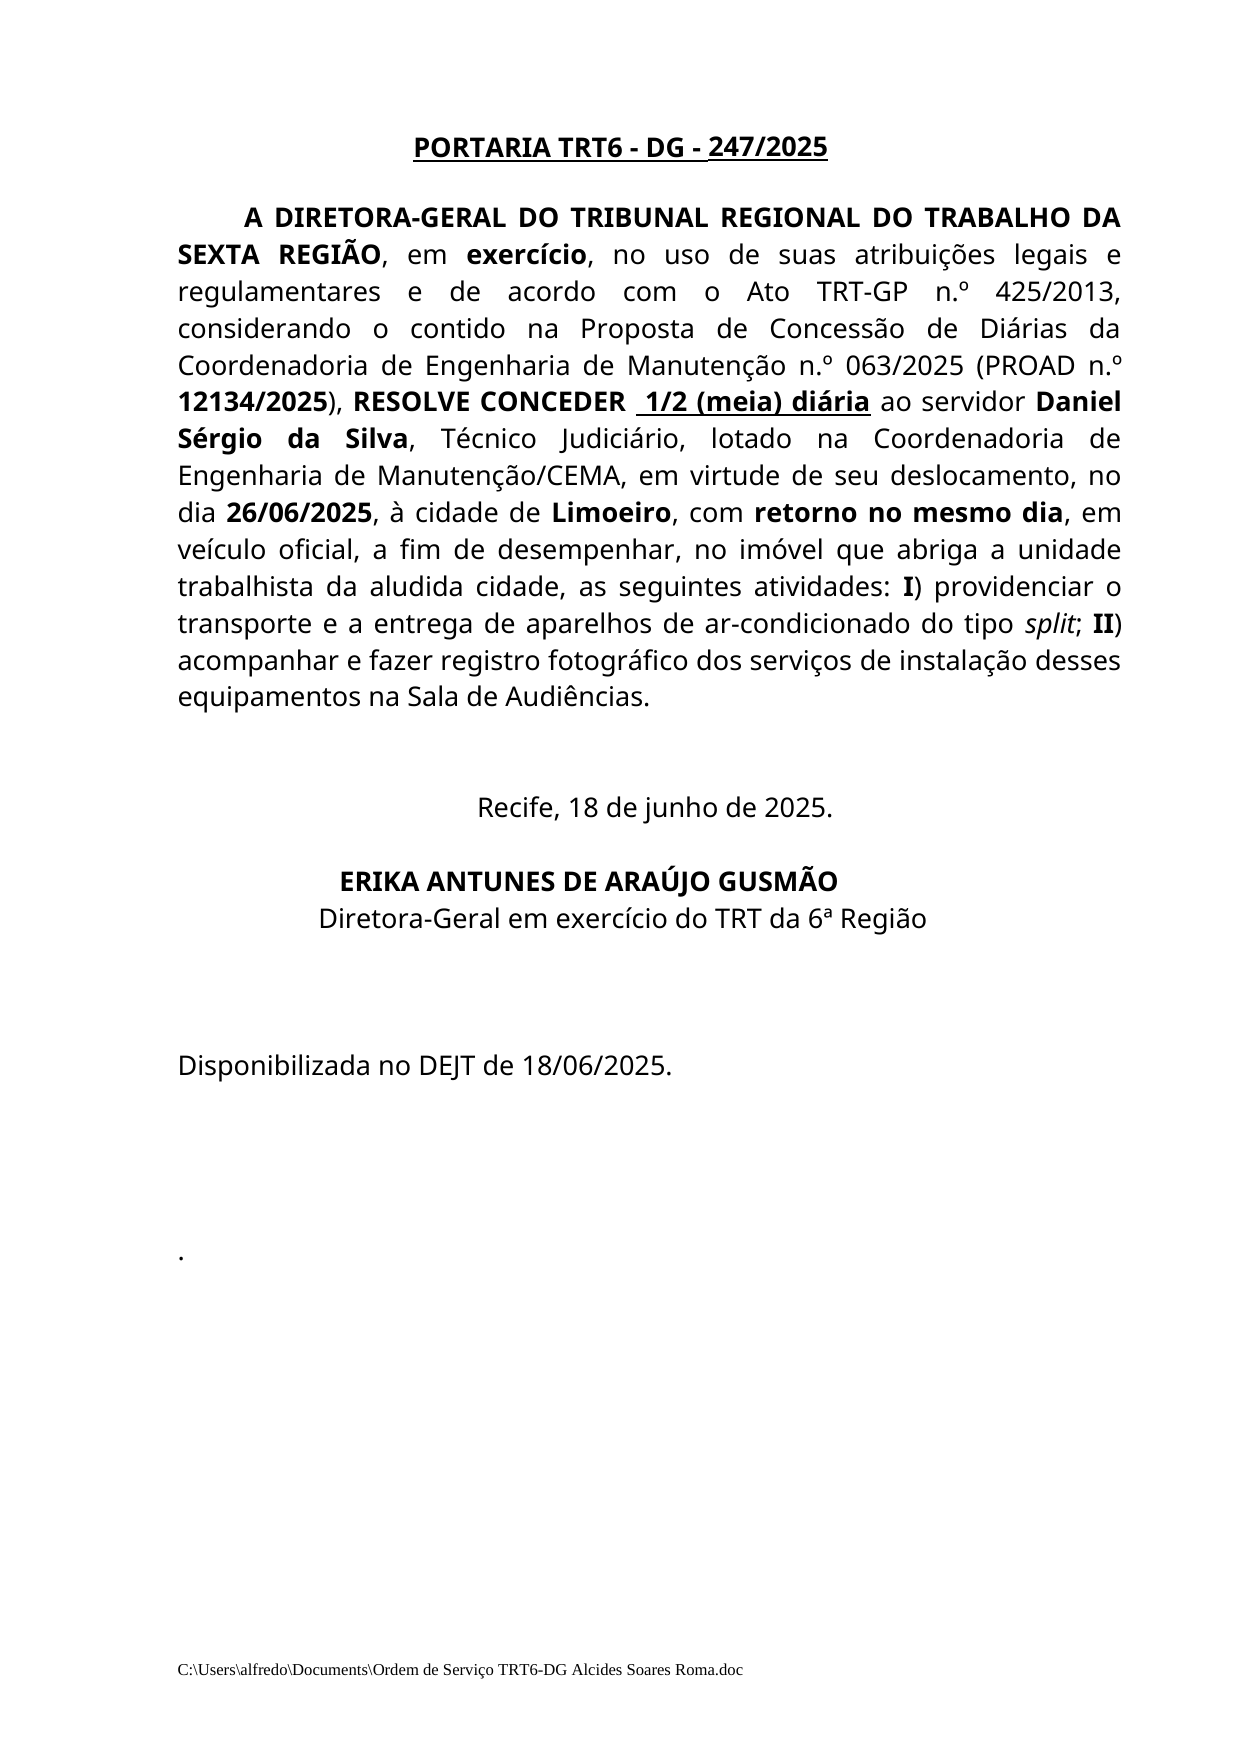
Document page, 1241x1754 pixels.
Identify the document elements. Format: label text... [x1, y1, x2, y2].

subtitle PORTARIA TRT6 - DG - 247/2025 [177, 127, 1122, 165]
subtitle A DIRETORA-GERAL DO TRIBUNAL REGIONAL DO TRABALHO DA SEXTA REGIÃO, em exercício, no uso de suas atribuições legais e regulamentares e de acordo com o Ato TRT-GP n.º 425/2013, considerando o contido na Proposta de Concessão de Diárias da Coordenadoria de Engenharia de Manutenção n.º 063/2025 (PROAD n.º 12134/2025), RESOLVE CONCEDER 1/2 (meia) diária ao servidor Daniel Sérgio da Silva, Técnico Judiciário, lotado na Coordenadoria de Engenharia de Manutenção/CEMA, em virtude de seu deslocamento, no dia 26/06/2025, à cidade de Limoeiro, com retorno no mesmo dia, em veículo oficial, a fim de desempenhar, no imóvel que abriga a unidade trabalhista da aludida cidade, as seguintes atividades: I) providenciar o transporte e a entrega de aparelhos de ar-condicionado do tipo split; II) acompanhar e fazer registro fotográfico dos serviços de instalação desses equipamentos na Sala de Audiências. [177, 198, 1122, 715]
subtitle Diretora-Geral em exercício do TRT da 6ª Região [177, 899, 1122, 936]
subtitle ERIKA ANTUNES DE ARAÚJO GUSMÃO [177, 862, 1122, 899]
subtitle Recife, 18 de junho de 2025. [177, 788, 1122, 825]
subtitle . [177, 1231, 1122, 1268]
subtitle Disponibilizada no DEJT de 18/06/2025. [177, 1047, 1122, 1083]
